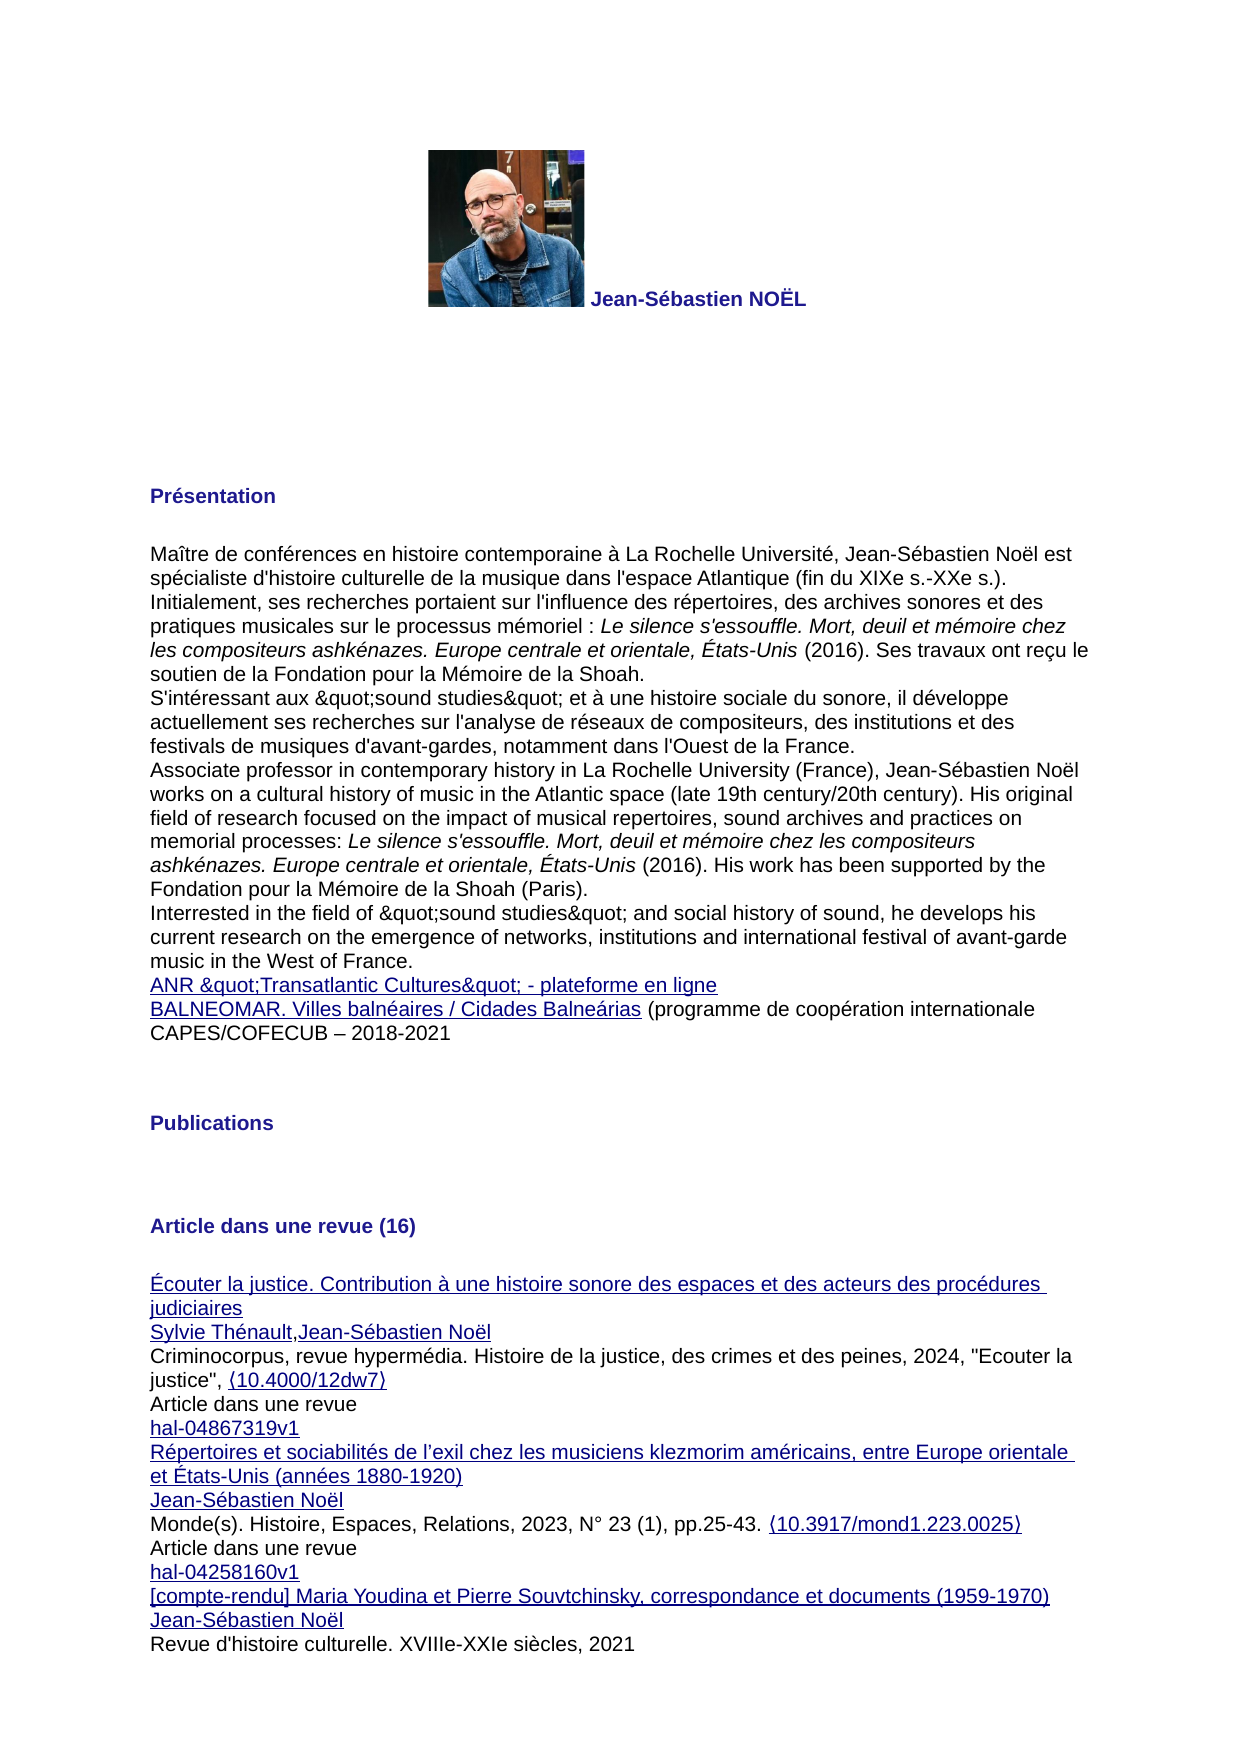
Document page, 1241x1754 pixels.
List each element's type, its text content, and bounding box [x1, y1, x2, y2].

text ANR &quot;Transatlantic Cultures&quot; - plateforme en ligne [150, 973, 1090, 997]
text BALNEOMAR. Villes balnéaires / Cidades Balneárias (programme de coopération internationale CAPES/COFECUB – 2018-2021 [150, 997, 1090, 1045]
subtitle Jean-Sébastien NOËL [150, 150, 1090, 311]
table_cell [compte-rendu] Maria Youdina et Pierre Souvtchinsky, correspondance et documents (1959-1970) Jean-Sébastien Noël Revue d'histoire culturelle. XVIIIe-XXIe siècles, 2021 [150, 1584, 1090, 1655]
subtitle Article dans une revue (16) [150, 1214, 1090, 1238]
picture [428, 150, 585, 307]
subtitle Présentation [150, 483, 1090, 507]
text Associate professor in contemporary history in La Rochelle University (France), Jean-Sébastien Noël works on a cultural history of music in the Atlantic space (late 19th century/20th century). His original field of research focused on the impact of musical repertoires, sound archives and practices on memorial processes: Le silence s'essouffle. Mort, deuil et mémoire chez les compositeurs ashkénazes. Europe centrale et orientale, États-Unis (2016). His work has been supported by the Fondation pour la Mémoire de la Shoah (Paris). [150, 757, 1090, 901]
subtitle Publications [150, 1111, 1090, 1134]
text Maître de conférences en histoire contemporaine à La Rochelle Université, Jean-Sébastien Noël est spécialiste d'histoire culturelle de la musique dans l'espace Atlantique (fin du XIXe s.-XXe s.). Initialement, ses recherches portaient sur l'influence des répertoires, des archives sonores et des pratiques musicales sur le processus mémoriel : Le silence s'essouffle. Mort, deuil et mémoire chez les compositeurs ashkénazes. Europe centrale et orientale, États-Unis (2016). Ses travaux ont reçu le soutien de la Fondation pour la Mémoire de la Shoah. [150, 542, 1090, 686]
text Interrested in the field of &quot;sound studies&quot; and social history of sound, he develops his current research on the emergence of networks, institutions and international festival of avant-garde music in the West of France. [150, 901, 1090, 973]
text S'intéressant aux &quot;sound studies&quot; et à une histoire sociale du sonore, il développe actuellement ses recherches sur l'analyse de réseaux de compositeurs, des institutions et des festivals de musiques d'avant-gardes, notamment dans l'Ouest de la France. [150, 686, 1090, 757]
table_cell Répertoires et sociabilités de l’exil chez les musiciens klezmorim américains, entre Europe orientale et États-Unis (années 1880-1920) Jean-Sébastien Noël Monde(s). Histoire, Espaces, Relations, 2023, N° 23 (1), pp.25-43. ⟨10.3917/mond1.223.0025⟩ Article dans une revue hal-04258160v1 [150, 1440, 1090, 1583]
table_header Écouter la justice. Contribution à une histoire sonore des espaces et des acteurs des procédures judiciaires Sylvie Thénault,Jean-Sébastien Noël Criminocorpus, revue hypermédia. Histoire de la justice, des crimes et des peines, 2024, "Ecouter la justice", ⟨10.4000/12dw7⟩ Article dans une revue hal-04867319v1 [150, 1272, 1090, 1440]
